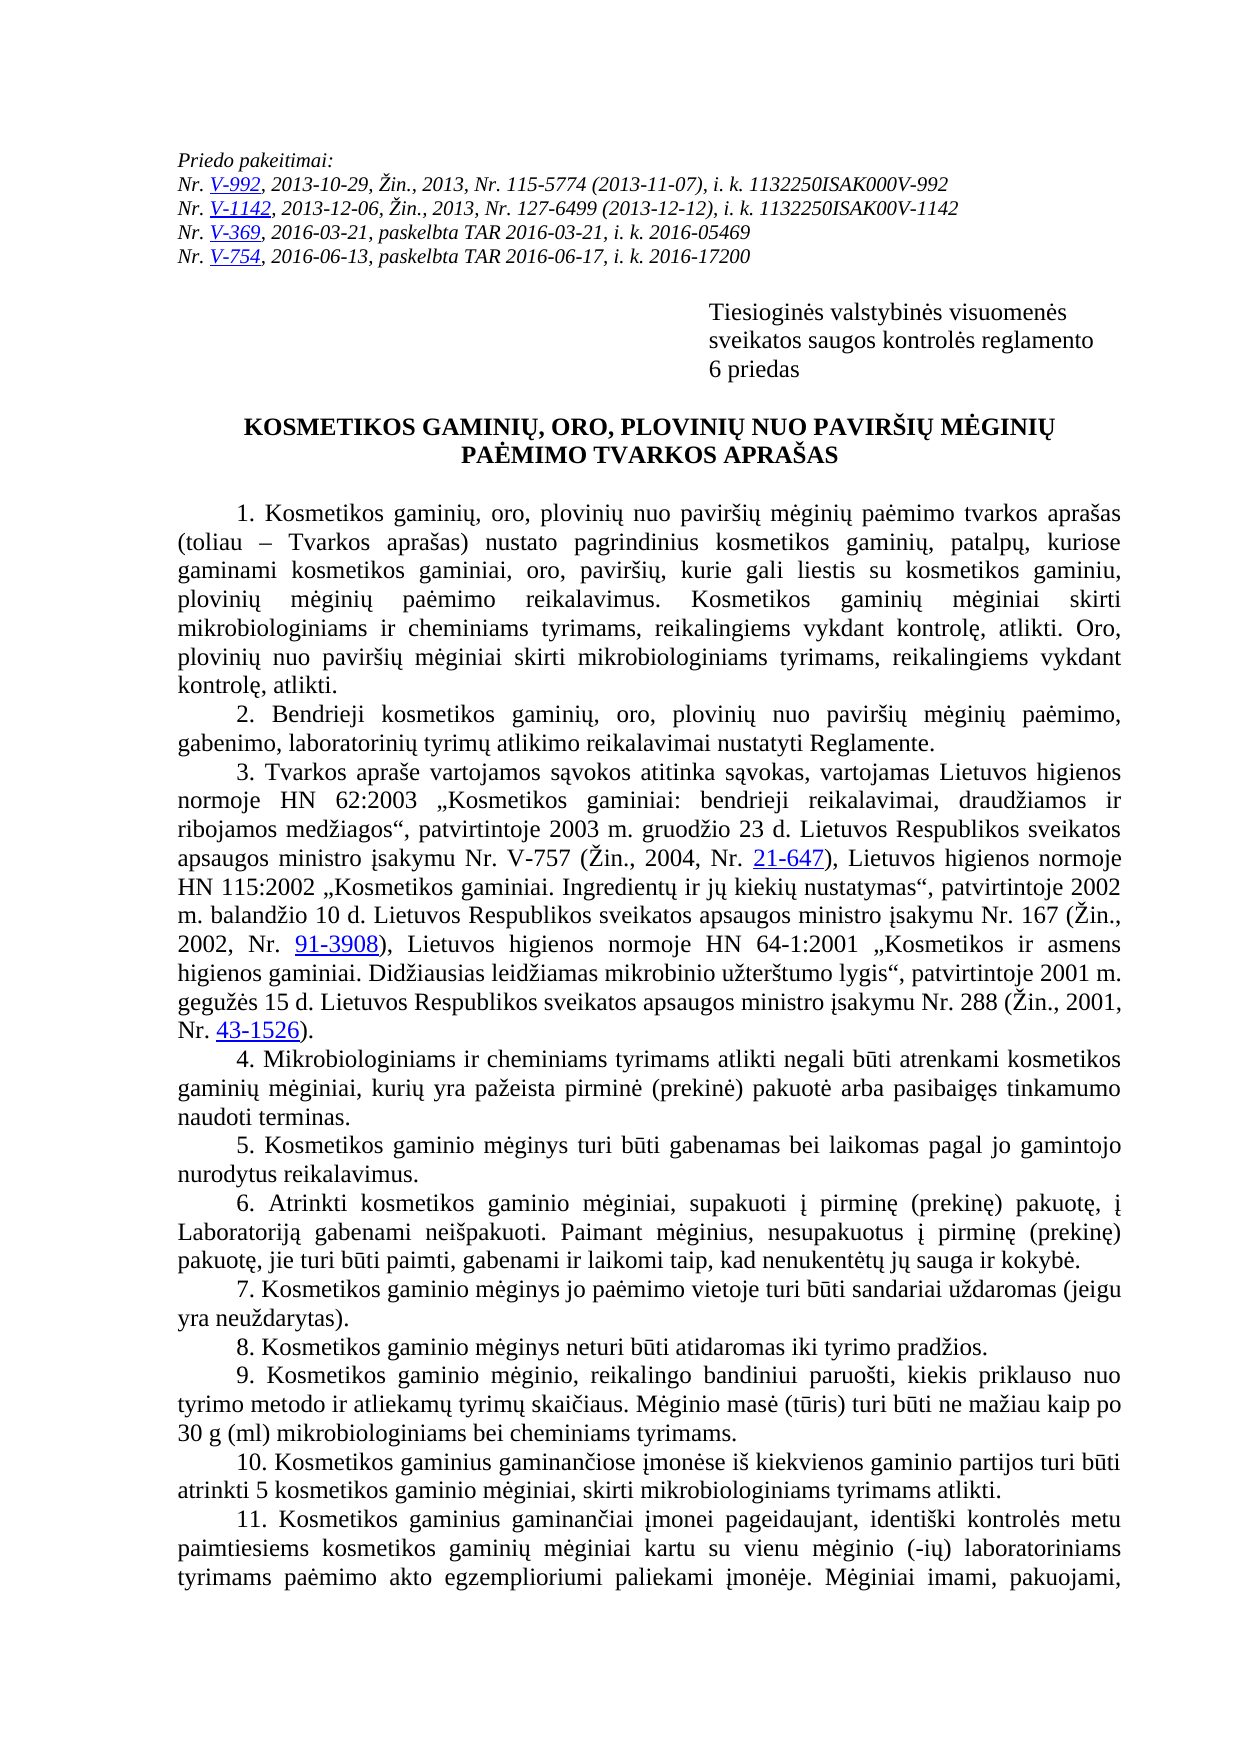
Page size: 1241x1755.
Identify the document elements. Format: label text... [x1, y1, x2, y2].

text 8. Kosmetikos gaminio mėginys neturi būti atidaromas iki tyrimo pradžios. [177, 1332, 1122, 1360]
text 3. Tvarkos apraše vartojamos sąvokos atitinka sąvokas, vartojamas Lietuvos higienos normoje HN 62:2003 „Kosmetikos gaminiai: bendrieji reikalavimai, draudžiamos ir ribojamos medžiagos“, patvirtintoje 2003 m. gruodžio 23 d. Lietuvos Respublikos sveikatos apsaugos ministro įsakymu Nr. V-757 (Žin., 2004, Nr. 21-647), Lietuvos higienos normoje HN 115:2002 „Kosmetikos gaminiai. Ingredientų ir jų kiekių nustatymas“, patvirtintoje 2002 m. balandžio 10 d. Lietuvos Respublikos sveikatos apsaugos ministro įsakymu Nr. 167 (Žin., 2002, Nr. 91-3908), Lietuvos higienos normoje HN 64-1:2001 „Kosmetikos ir asmens higienos gaminiai. Didžiausias leidžiamas mikrobinio užterštumo lygis“, patvirtintoje 2001 m. gegužės 15 d. Lietuvos Respublikos sveikatos apsaugos ministro įsakymu Nr. 288 (Žin., 2001, Nr. 43-1526). [177, 757, 1122, 1044]
text Nr. V-992, 2013-10-29, Žin., 2013, Nr. 115-5774 (2013-11-07), i. k. 1132250ISAK000V-992 [177, 172, 1122, 196]
text 10. Kosmetikos gaminius gaminančiose įmonėse iš kiekvienos gaminio partijos turi būti atrinkti 5 kosmetikos gaminio mėginiai, skirti mikrobiologiniams tyrimams atlikti. [177, 1447, 1122, 1504]
text 4. Mikrobiologiniams ir cheminiams tyrimams atlikti negali būti atrenkami kosmetikos gaminių mėginiai, kurių yra pažeista pirminė (prekinė) pakuotė arba pasibaigęs tinkamumo naudoti terminas. [177, 1044, 1122, 1130]
text 2. Bendrieji kosmetikos gaminių, oro, plovinių nuo paviršių mėginių paėmimo, gabenimo, laboratorinių tyrimų atlikimo reikalavimai nustatyti Reglamente. [177, 699, 1122, 757]
text 9. Kosmetikos gaminio mėginio, reikalingo bandiniui paruošti, kiekis priklauso nuo tyrimo metodo ir atliekamų tyrimų skaičiaus. Mėginio masė (tūris) turi būti ne mažiau kaip po 30 g (ml) mikrobiologiniams bei cheminiams tyrimams. [177, 1360, 1122, 1447]
text Nr. V-754, 2016-06-13, paskelbta TAR 2016-06-17, i. k. 2016-17200 [177, 244, 1122, 268]
text Nr. V-1142, 2013-12-06, Žin., 2013, Nr. 127-6499 (2013-12-12), i. k. 1132250ISAK00V-1142 [177, 196, 1122, 220]
text 6. Atrinkti kosmetikos gaminio mėginiai, supakuoti į pirminę (prekinę) pakuotę, į Laboratoriją gabenami neišpakuoti. Paimant mėginius, nesupakuotus į pirminę (prekinę) pakuotę, jie turi būti paimti, gabenami ir laikomi taip, kad nenukentėtų jų sauga ir kokybė. [177, 1188, 1122, 1274]
text sveikatos saugos kontrolės reglamento [177, 325, 1122, 354]
text KOSMETIKOS GAMINIŲ, ORO, PLOVINIŲ NUO PAVIRŠIŲ MĖGINIŲ PAĖMIMO TVARKOS APRAŠAS [177, 412, 1122, 469]
text 1. Kosmetikos gaminių, oro, plovinių nuo paviršių mėginių paėmimo tvarkos aprašas (toliau – Tvarkos aprašas) nustato pagrindinius kosmetikos gaminių, patalpų, kuriose gaminami kosmetikos gaminiai, oro, paviršių, kurie gali liestis su kosmetikos gaminiu, plovinių mėginių paėmimo reikalavimus. Kosmetikos gaminių mėginiai skirti mikrobiologiniams ir cheminiams tyrimams, reikalingiems vykdant kontrolę, atlikti. Oro, plovinių nuo paviršių mėginiai skirti mikrobiologiniams tyrimams, reikalingiems vykdant kontrolę, atlikti. [177, 498, 1122, 699]
text 11. Kosmetikos gaminius gaminančiai įmonei pageidaujant, identiški kontrolės metu paimtiesiems kosmetikos gaminių mėginiai kartu su vienu mėginio (-ių) laboratoriniams tyrimams paėmimo akto egzemplioriumi paliekami įmonėje. Mėginiai imami, pakuojami, [177, 1504, 1122, 1590]
text 7. Kosmetikos gaminio mėginys jo paėmimo vietoje turi būti sandariai uždaromas (jeigu yra neuždarytas). [177, 1274, 1122, 1332]
text 5. Kosmetikos gaminio mėginys turi būti gabenamas bei laikomas pagal jo gamintojo nurodytus reikalavimus. [177, 1130, 1122, 1188]
text Priedo pakeitimai: [177, 148, 1122, 172]
text Tiesioginės valstybinės visuomenės [177, 297, 1122, 325]
text 6 priedas [177, 354, 1122, 383]
text Nr. V-369, 2016-03-21, paskelbta TAR 2016-03-21, i. k. 2016-05469 [177, 220, 1122, 244]
